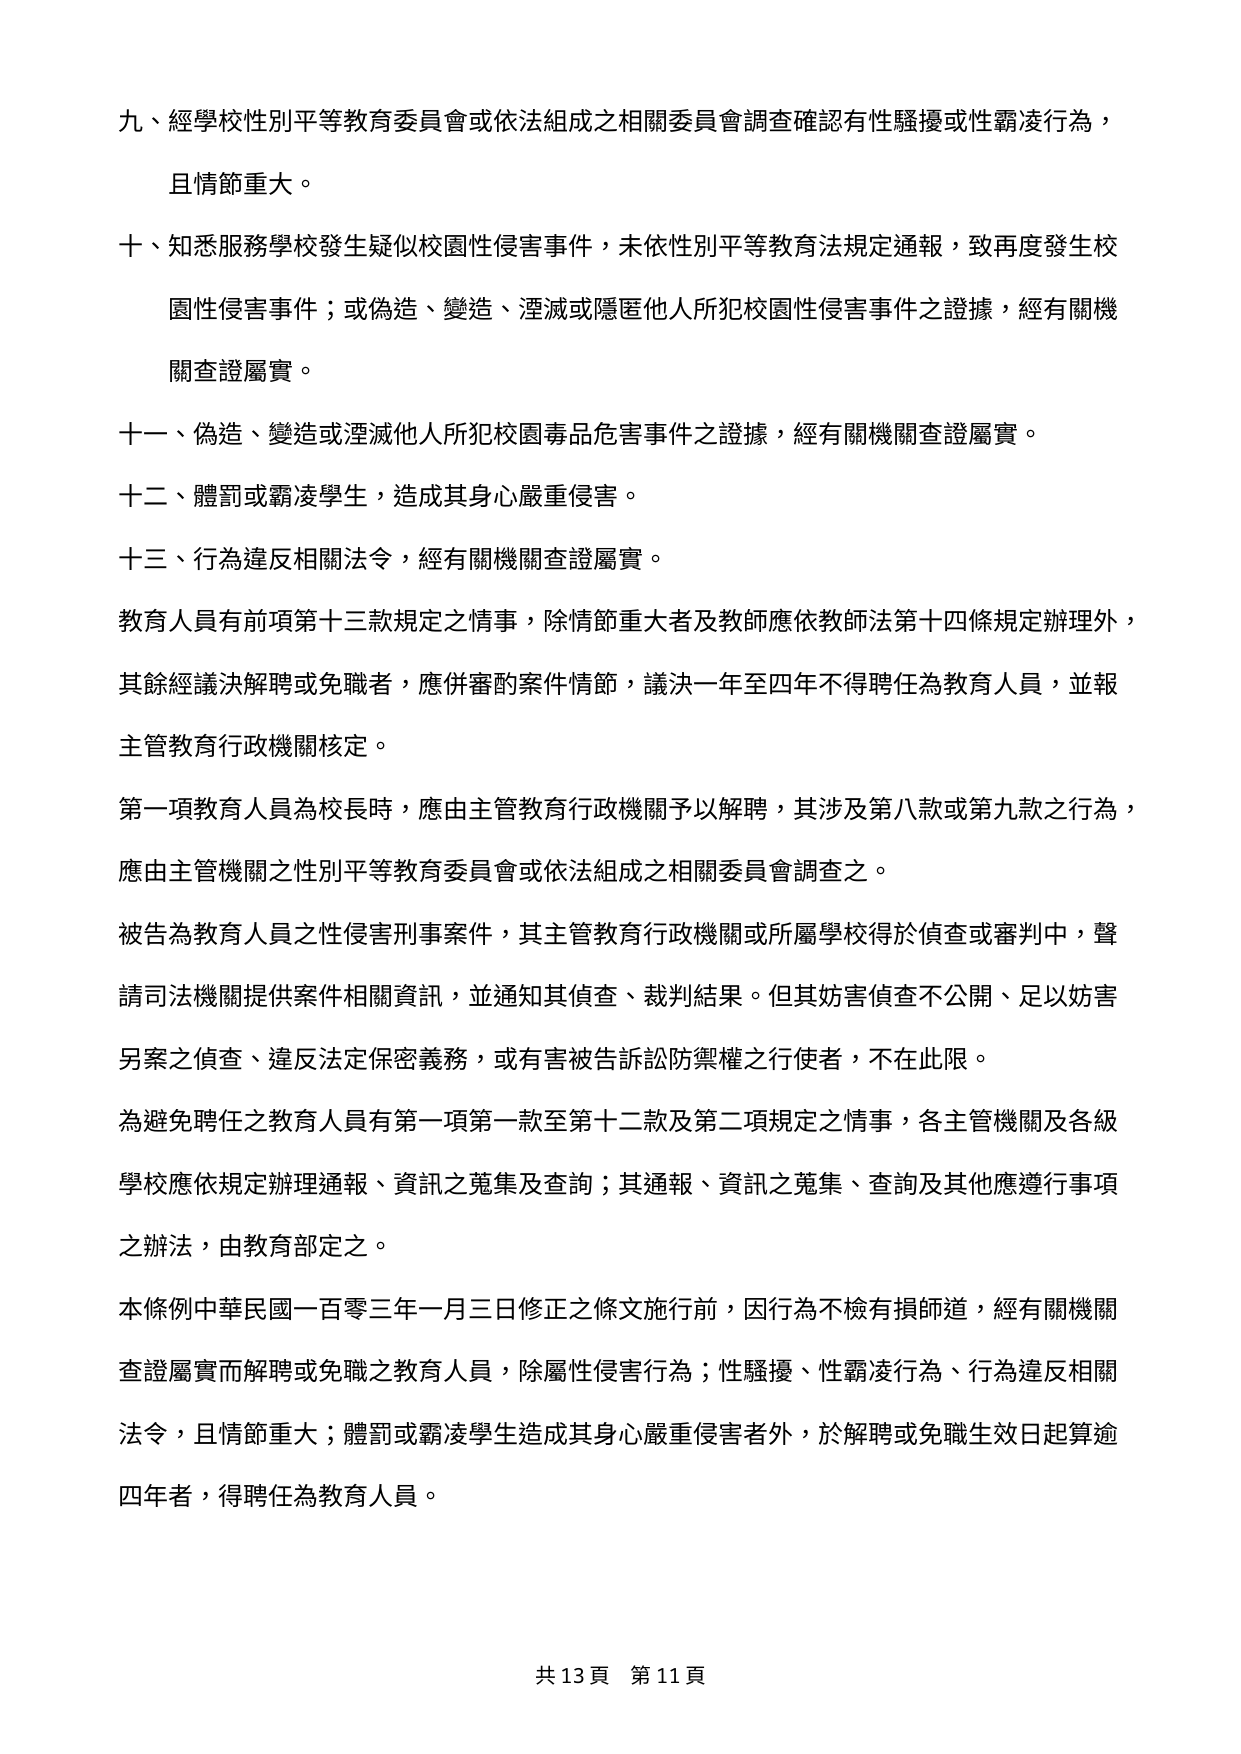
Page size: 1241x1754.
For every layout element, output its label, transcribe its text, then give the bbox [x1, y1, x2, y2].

text 為避免聘任之教育人員有第一項第一款至第十二款及第二項規定之情事，各主管機關及各級學校應依規定辦理通報、資訊之蒐集及查詢；其通報、資訊之蒐集、查詢及其他應遵行事項之辦法，由教育部定之。 [118, 1078, 1122, 1266]
text 十二、體罰或霸凌學生，造成其身心嚴重侵害。 [118, 453, 1122, 516]
text 教育人員有前項第十三款規定之情事，除情節重大者及教師應依教師法第十四條規定辦理外，其餘經議決解聘或免職者，應併審酌案件情節，議決一年至四年不得聘任為教育人員，並報主管教育行政機關核定。 [118, 578, 1122, 766]
text 九、經學校性別平等教育委員會或依法組成之相關委員會調查確認有性騷擾或性霸凌行為，且情節重大。 [118, 78, 1122, 203]
text 十一、偽造、變造或湮滅他人所犯校園毒品危害事件之證據，經有關機關查證屬實。 [118, 391, 1122, 453]
text 十三、行為違反相關法令，經有關機關查證屬實。 [118, 516, 1122, 578]
text 第一項教育人員為校長時，應由主管教育行政機關予以解聘，其涉及第八款或第九款之行為，應由主管機關之性別平等教育委員會或依法組成之相關委員會調查之。 [118, 766, 1122, 891]
text 被告為教育人員之性侵害刑事案件，其主管教育行政機關或所屬學校得於偵查或審判中，聲請司法機關提供案件相關資訊，並通知其偵查、裁判結果。但其妨害偵查不公開、足以妨害另案之偵查、違反法定保密義務，或有害被告訴訟防禦權之行使者，不在此限。 [118, 891, 1122, 1078]
text 本條例中華民國一百零三年一月三日修正之條文施行前，因行為不檢有損師道，經有關機關查證屬實而解聘或免職之教育人員，除屬性侵害行為；性騷擾、性霸凌行為、行為違反相關法令，且情節重大；體罰或霸凌學生造成其身心嚴重侵害者外，於解聘或免職生效日起算逾四年者，得聘任為教育人員。 [118, 1266, 1122, 1516]
text 十、知悉服務學校發生疑似校園性侵害事件，未依性別平等教育法規定通報，致再度發生校園性侵害事件；或偽造、變造、湮滅或隱匿他人所犯校園性侵害事件之證據，經有關機關查證屬實。 [118, 203, 1122, 391]
